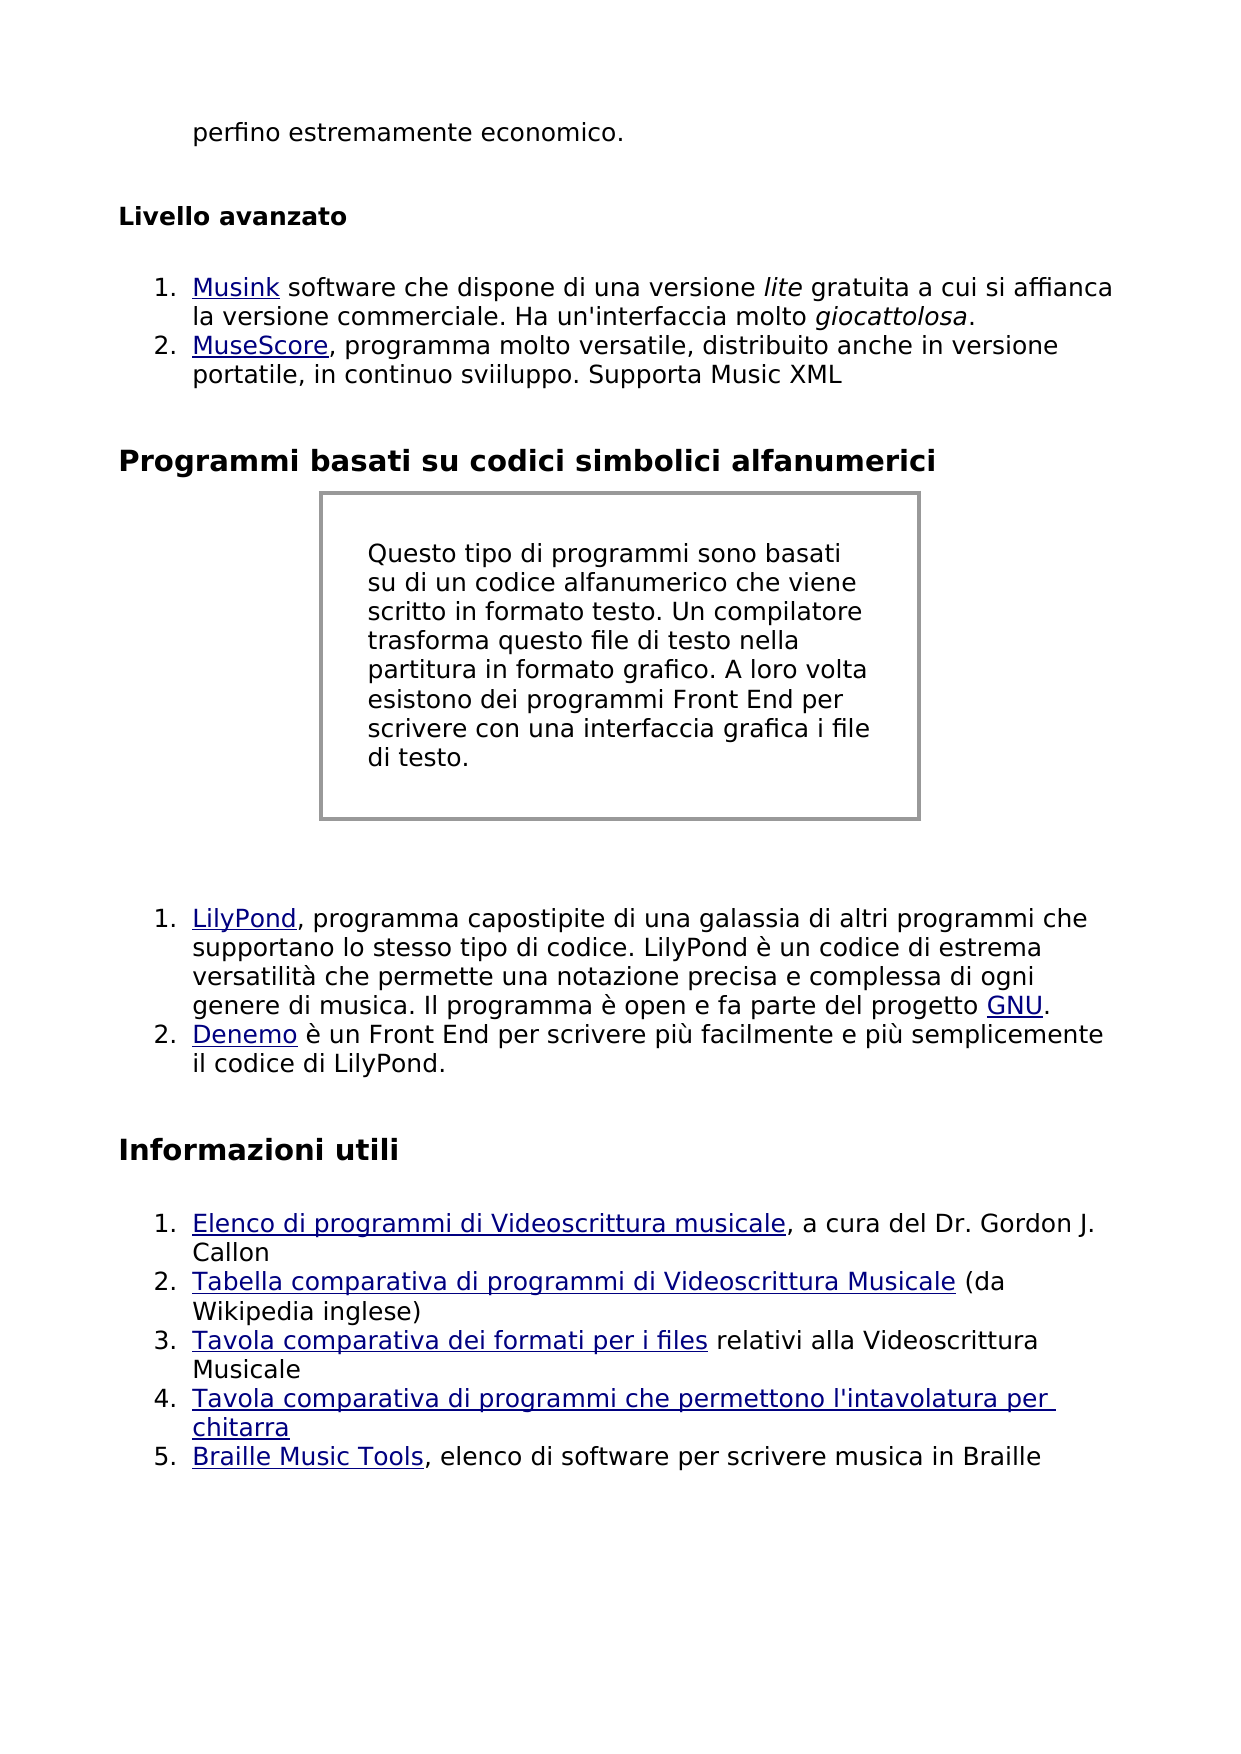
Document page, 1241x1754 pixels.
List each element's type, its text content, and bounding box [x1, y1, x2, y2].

list Tavola comparativa dei formati per i files relativi alla Videoscrittura Musicale [177, 1326, 1122, 1384]
subtitle Livello avanzato [118, 202, 1122, 231]
list Denemo è un Front End per scrivere più facilmente e più semplicemente il codice di LilyPond. [177, 1020, 1122, 1079]
list Tabella comparativa di programmi di Videoscrittura Musicale (da Wikipedia inglese) [177, 1267, 1122, 1326]
list Musink software che dispone di una versione lite gratuita a cui si affianca la versione commerciale. Ha un'interfaccia molto giocattolosa. [177, 273, 1122, 331]
list Elenco di programmi di Videoscrittura musicale, a cura del Dr. Gordon J. Callon [177, 1209, 1122, 1267]
table_header Questo tipo di programmi sono basati su di un codice alfanumerico che viene scritto in formato testo. Un compilatore trasforma questo file di testo nella partitura in formato grafico. A loro volta esistono dei programmi Front End per scrivere con una interfaccia grafica i file di testo. [332, 504, 908, 808]
subtitle Programmi basati su codici simbolici alfanumerici [118, 444, 1122, 478]
list Tavola comparativa di programmi che permettono l'intavolatura per chitarra [177, 1384, 1122, 1442]
list perfino estremamente economico. [177, 118, 1122, 147]
subtitle Informazioni utili [118, 1133, 1122, 1167]
list MuseScore, programma molto versatile, distribuito anche in versione portatile, in continuo sviiluppo. Supporta Music XML [177, 331, 1122, 389]
list Braille Music Tools, elenco di software per scrivere musica in Braille [177, 1442, 1122, 1472]
list LilyPond, programma capostipite di una galassia di altri programmi che supportano lo stesso tipo di codice. LilyPond è un codice di estrema versatilità che permette una notazione precisa e complessa di ogni genere di musica. Il programma è open e fa parte del progetto GNU. [177, 904, 1122, 1020]
